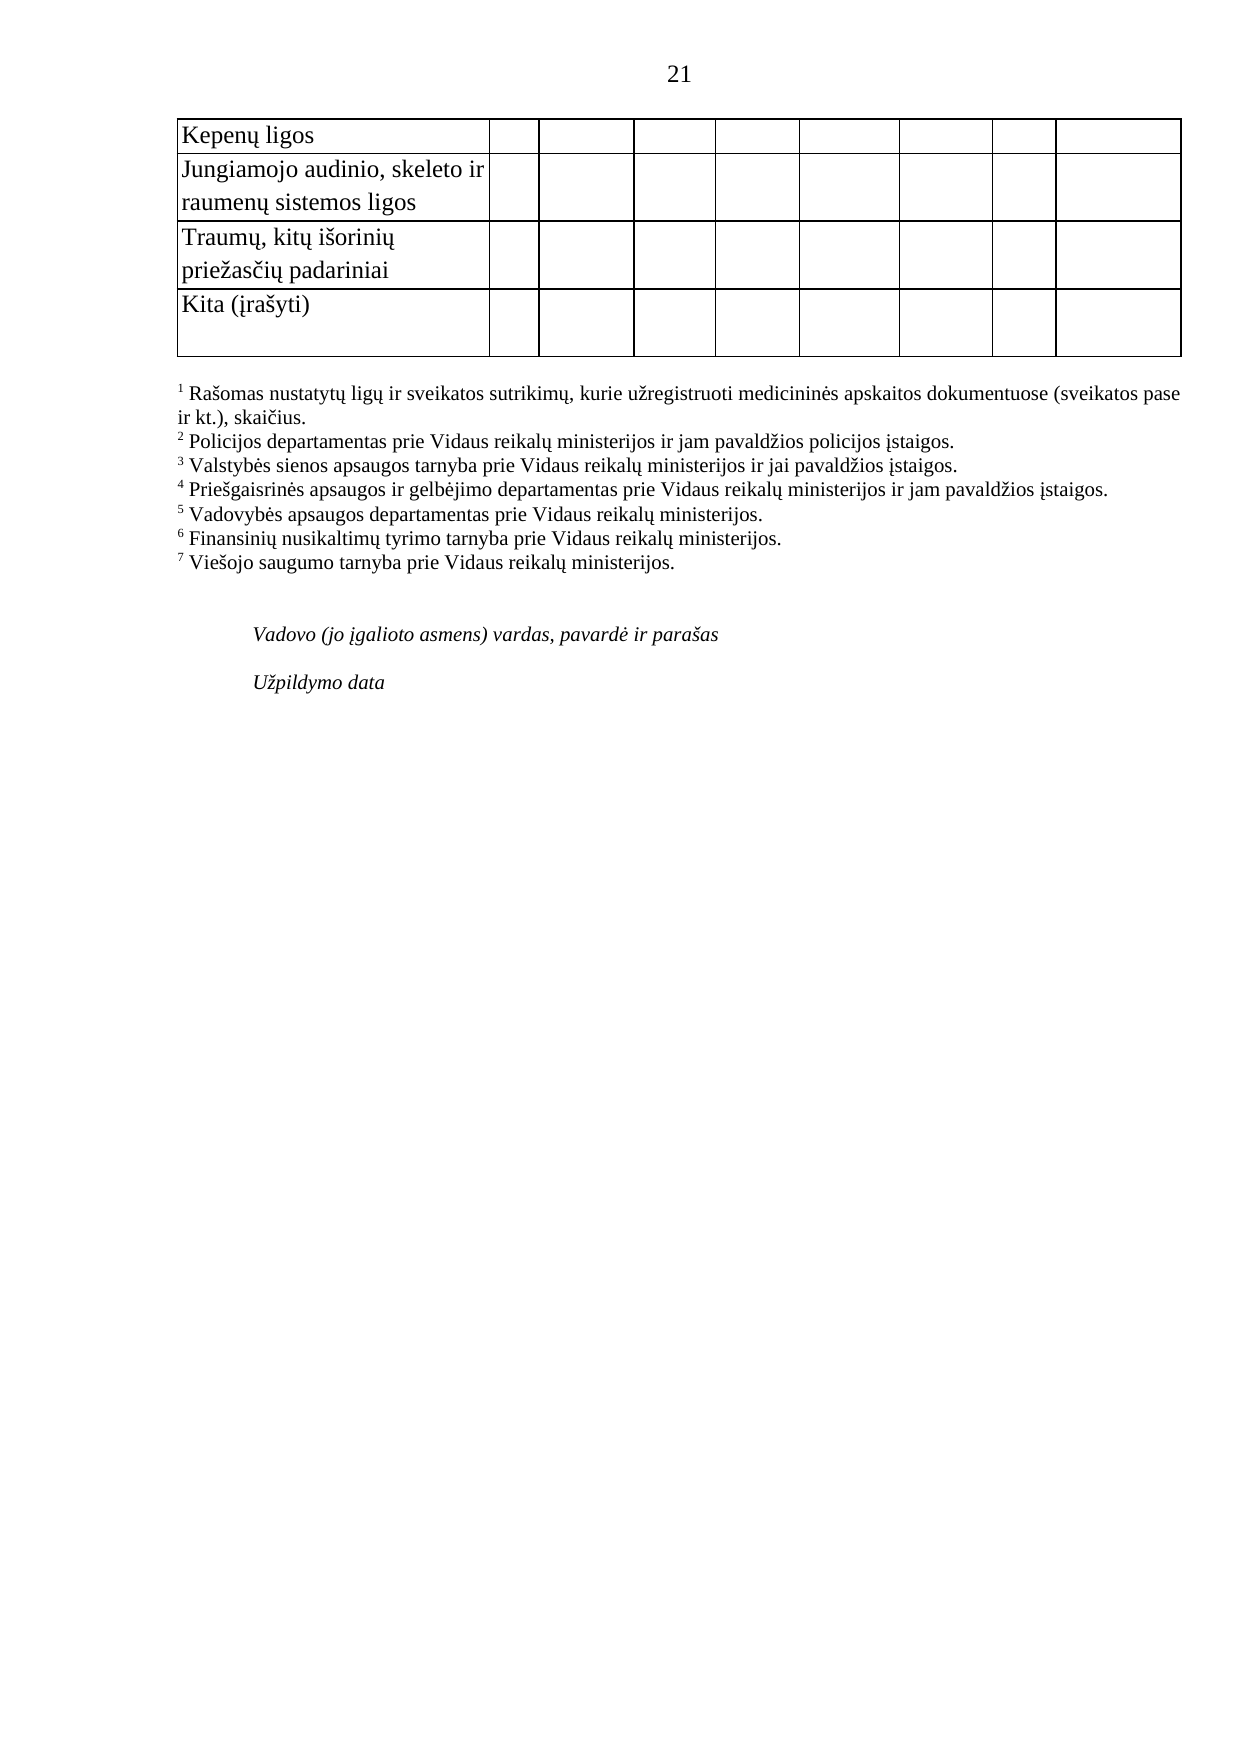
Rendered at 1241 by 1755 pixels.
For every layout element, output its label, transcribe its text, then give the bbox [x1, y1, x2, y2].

table_cell Kita (įrašyti) [178, 290, 489, 356]
table_cell [490, 222, 538, 288]
text Užpildymo data [177, 670, 1181, 694]
table_cell [800, 290, 899, 356]
table_cell Jungiamojo audinio, skeleto ir raumenų sistemos ligos [178, 154, 489, 220]
table_cell [800, 154, 899, 220]
table_cell [635, 120, 715, 153]
table_cell [800, 120, 899, 153]
text 7 Viešojo saugumo tarnyba prie Vidaus reikalų ministerijos. [177, 549, 1181, 574]
table_cell [540, 290, 633, 356]
text 5 Vadovybės apsaugos departamentas prie Vidaus reikalų ministerijos. [177, 501, 1181, 526]
table_cell [1057, 290, 1180, 356]
table_cell [716, 154, 799, 220]
text Vadovo (jo įgalioto asmens) vardas, pavardė ir parašas [177, 622, 1181, 646]
table_cell [635, 222, 715, 288]
table_cell [540, 222, 633, 288]
table_cell [635, 290, 715, 356]
table_cell [900, 290, 992, 356]
table_cell [900, 222, 992, 288]
table_cell [1057, 120, 1180, 153]
table_cell [800, 222, 899, 288]
table_cell [900, 154, 992, 220]
table_cell [1057, 222, 1180, 288]
table_cell Kepenų ligos [178, 120, 489, 153]
table_cell [540, 120, 633, 153]
table_cell [490, 290, 538, 356]
table_cell [540, 154, 633, 220]
table_cell Traumų, kitų išorinių priežasčių padariniai [178, 222, 489, 288]
text 4 Priešgaisrinės apsaugos ir gelbėjimo departamentas prie Vidaus reikalų ministerijos ir jam pavaldžios įstaigos. [177, 477, 1181, 501]
table_cell [993, 290, 1055, 356]
table_cell [993, 120, 1055, 153]
text 2 Policijos departamentas prie Vidaus reikalų ministerijos ir jam pavaldžios policijos įstaigos. [177, 429, 1181, 453]
table_cell [716, 120, 799, 153]
table_cell [716, 290, 799, 356]
table_cell [490, 120, 538, 153]
table_cell [716, 222, 799, 288]
text 6 Finansinių nusikaltimų tyrimo tarnyba prie Vidaus reikalų ministerijos. [177, 526, 1181, 549]
table_cell [993, 222, 1055, 288]
table_cell [635, 154, 715, 220]
table_cell [993, 154, 1055, 220]
table_cell [900, 120, 992, 153]
table_cell [1057, 154, 1180, 220]
text 3 Valstybės sienos apsaugos tarnyba prie Vidaus reikalų ministerijos ir jai pavaldžios įstaigos. [177, 453, 1181, 477]
table_cell [490, 154, 538, 220]
text 1 Rašomas nustatytų ligų ir sveikatos sutrikimų, kurie užregistruoti medicininės apskaitos dokumentuose (sveikatos pase ir kt.), skaičius. [177, 381, 1181, 429]
